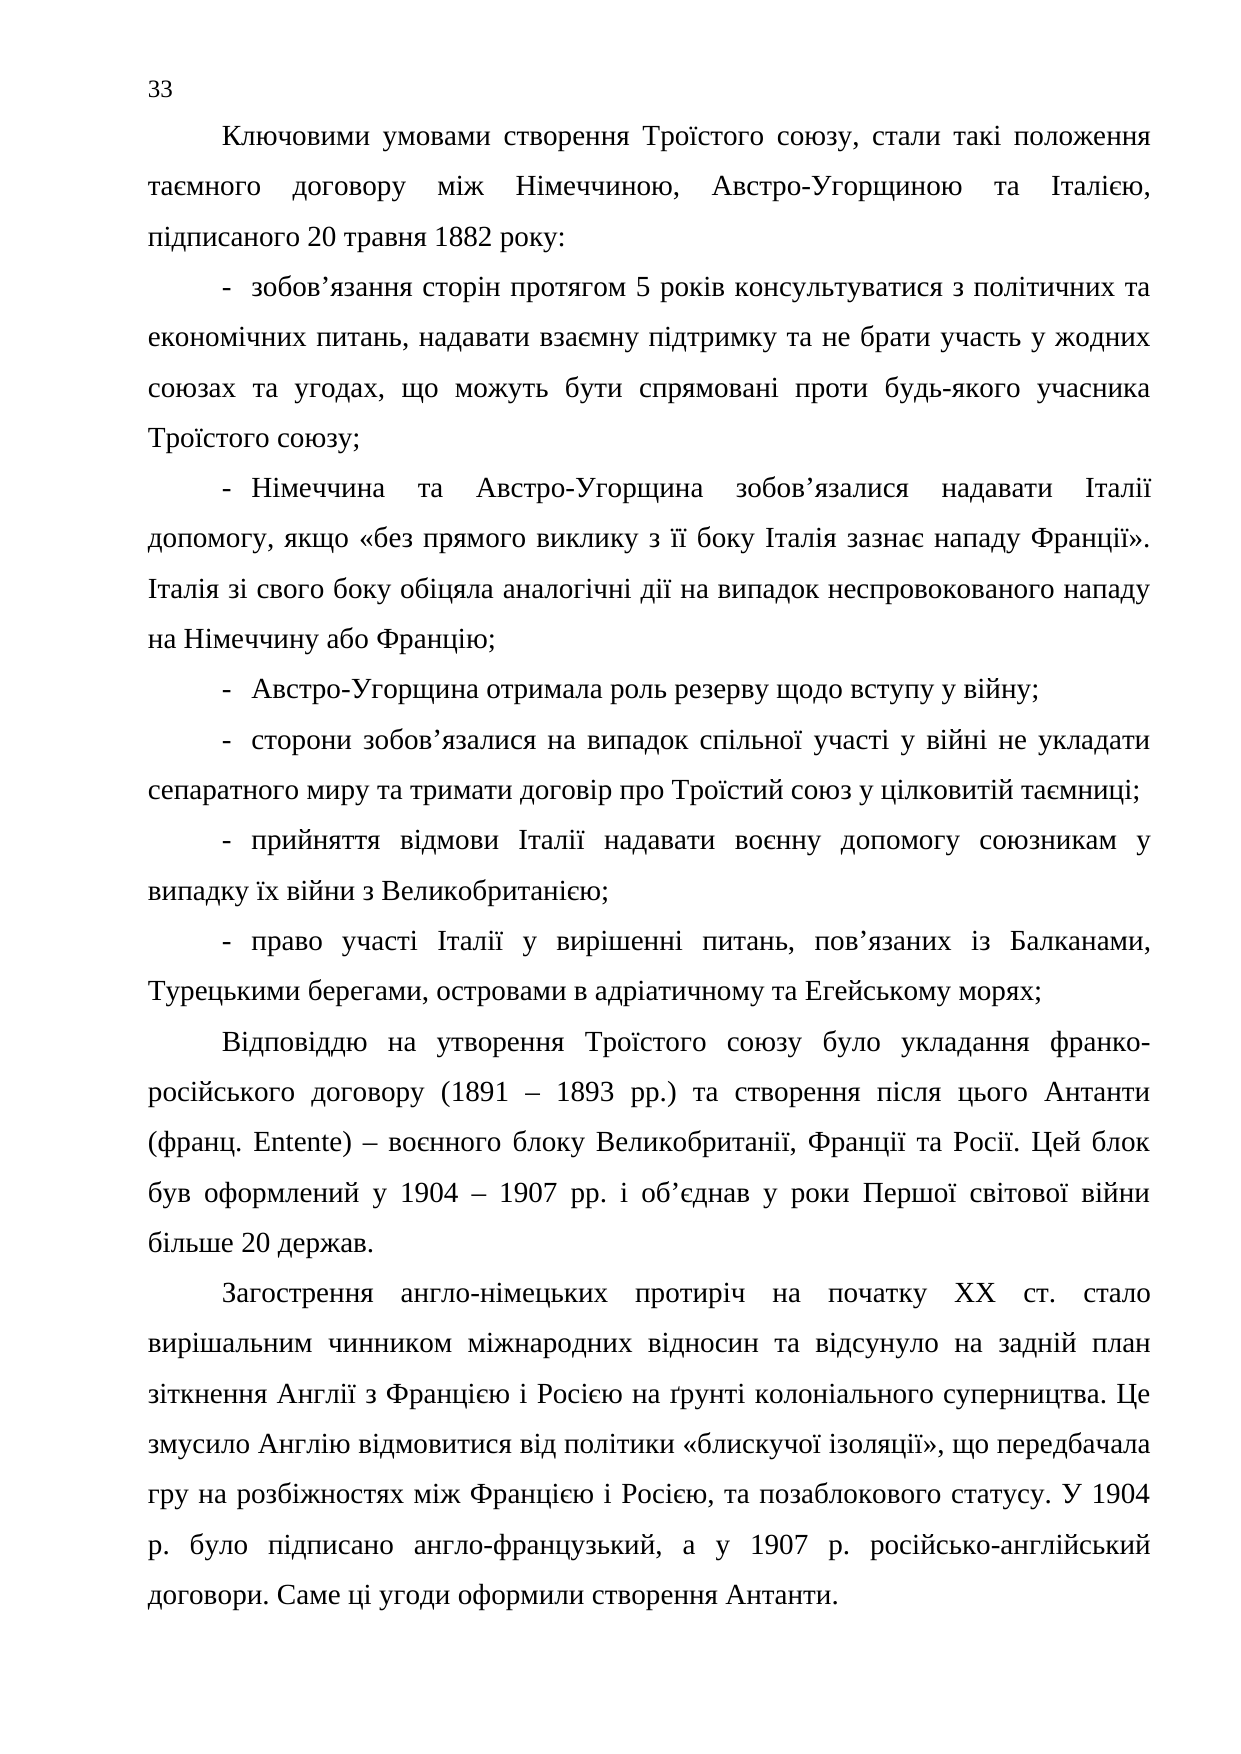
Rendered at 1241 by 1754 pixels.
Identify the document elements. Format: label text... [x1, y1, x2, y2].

text Загострення англо-німецьких протиріч на початку ХХ ст. стало вирішальним чинником міжнародних відносин та відсунуло на задній план зіткнення Англії з Францією і Росією на ґрунті колоніального суперництва. Це змусило Англію відмовитися від політики «блискучої ізоляції», що передбачала гру на розбіжностях між Францією і Росією, та позаблокового статусу. У 1904 р. було підписано англо-французький, а у 1907 р. російсько-англійський договори. Саме ці угоди оформили створення Антанти. [148, 1275, 1152, 1611]
list прийняття відмови Італії надавати воєнну допомогу союзникам у випадку їх війни з Великобританією; [148, 822, 1152, 906]
text Ключовими умовами створення Троїстого союзу, стали такі положення таємного договору між Німеччиною, Австро-Угорщиною та Італією, підписаного 20 травня 1882 року: [148, 118, 1152, 252]
text Відповіддю на утворення Троїстого союзу було укладання франко- російського договору (1891 – 1893 рр.) та створення після цього Антанти (франц. Entente) – воєнного блоку Великобританії, Франції та Росії. Цей блок був оформлений у 1904 – 1907 рр. і об’єднав у роки Першої світової війни більше 20 держав. [148, 1024, 1152, 1258]
list право участі Італії у вирішенні питань, пов’язаних із Балканами, Турецькими берегами, островами в адріатичному та Егейському морях; [148, 923, 1152, 1007]
list сторони зобов’язалися на випадок спільної участі у війні не укладати сепаратного миру та тримати договір про Троїстий союз у цілковитій таємниці; [148, 722, 1152, 806]
list Австро-Угорщина отримала роль резерву щодо вступу у війну; [148, 672, 1152, 705]
list Німеччина та Австро-Угорщина зобов’язалися надавати Італії допомогу, якщо «без прямого виклику з її боку Італія зазнає нападу Франції». Італія зі свого боку обіцяла аналогічні дії на випадок неспровокованого нападу на Німеччину або Францію; [148, 470, 1152, 655]
list зобов’язання сторін протягом 5 років консультуватися з політичних та економічних питань, надавати взаємну підтримку та не брати участь у жодних союзах та угодах, що можуть бути спрямовані проти будь-якого учасника Троїстого союзу; [148, 269, 1152, 453]
